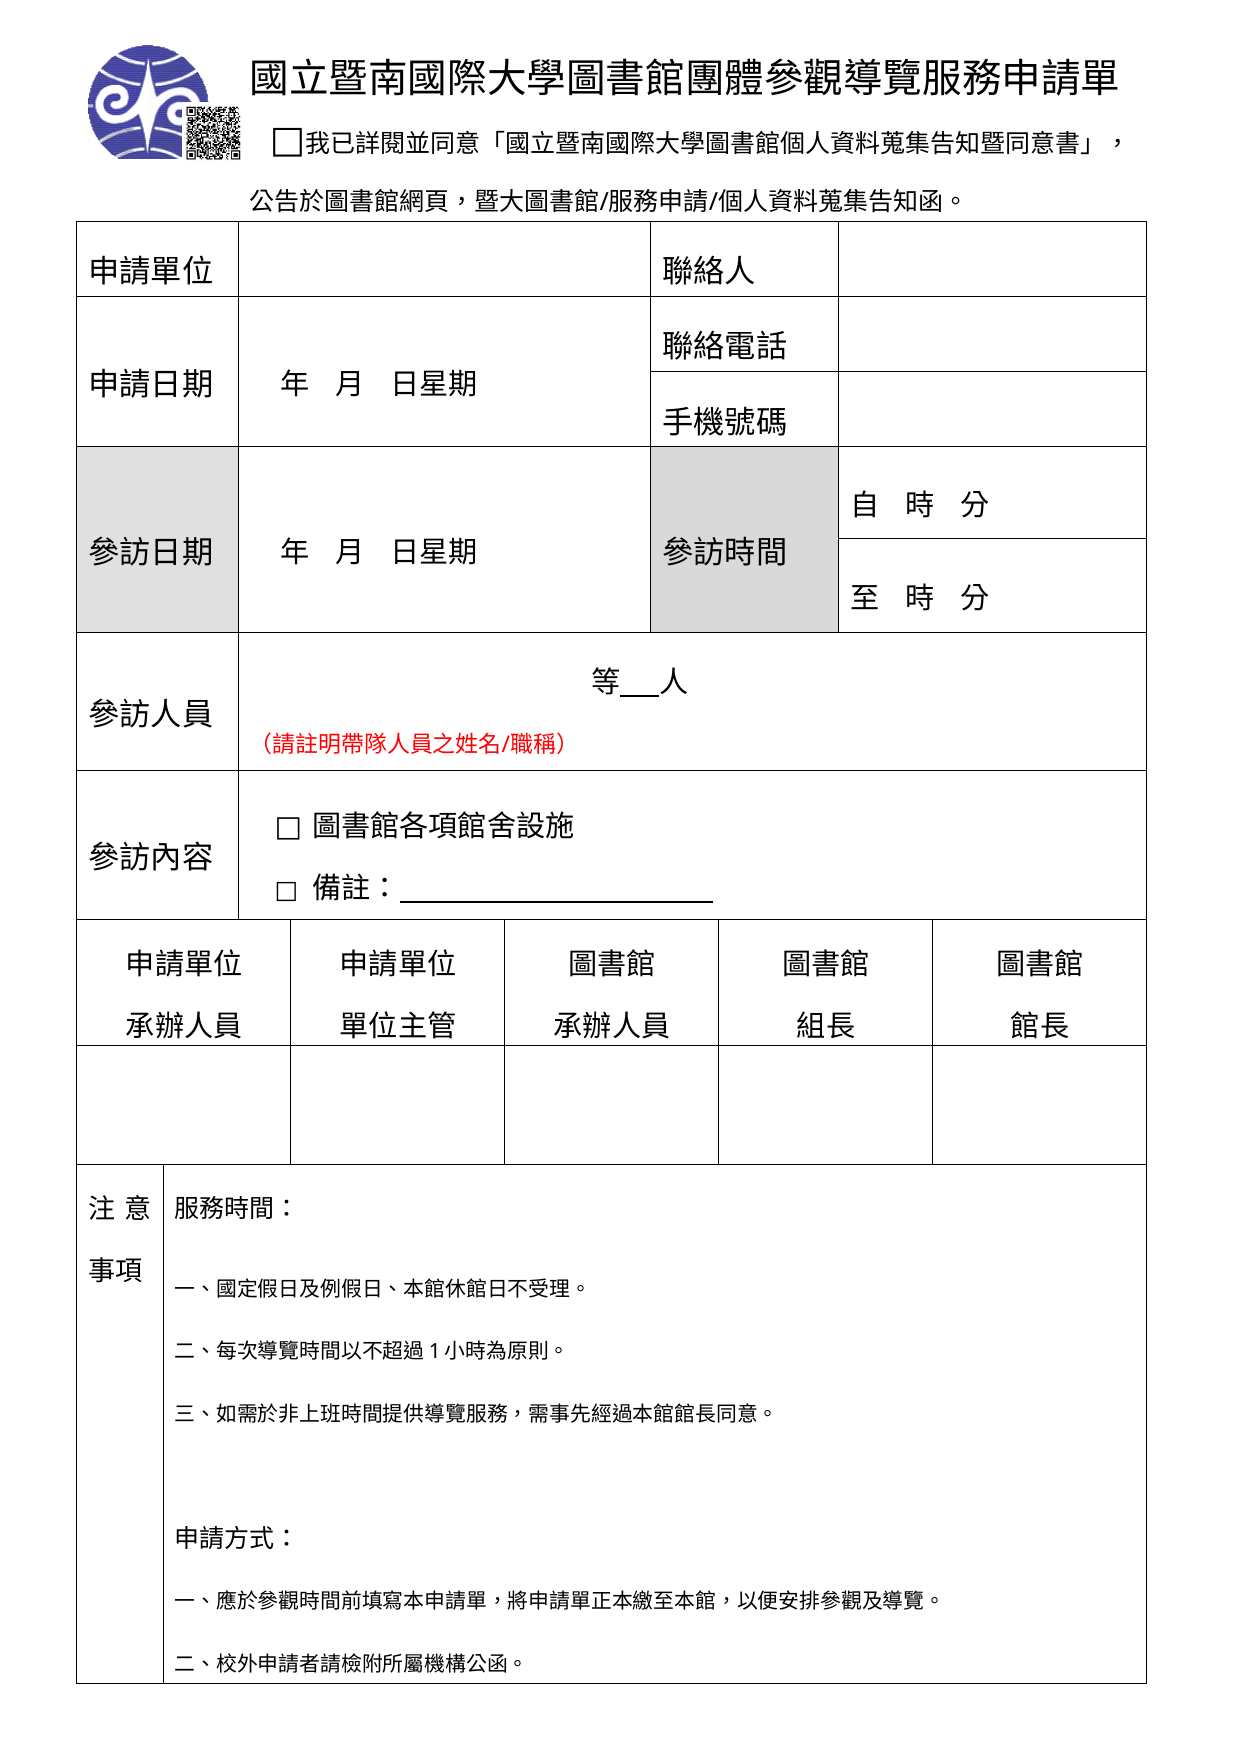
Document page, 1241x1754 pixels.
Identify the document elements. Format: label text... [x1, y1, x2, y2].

table_cell [505, 1046, 718, 1164]
table_cell 聯絡電話 [651, 297, 838, 371]
table_cell 等 人 （請註明帶隊人員之姓名/職稱） [239, 633, 1146, 769]
table_cell [719, 1046, 932, 1164]
table_cell [839, 297, 1146, 371]
table_cell 手機號碼 [651, 372, 838, 446]
table_cell [77, 1046, 290, 1164]
table_cell 申請單位 單位主管 [291, 920, 504, 1045]
table_cell 圖書館各項館舍設施 備註： [239, 771, 1146, 919]
table_cell 年 月 日星期 [239, 297, 650, 446]
table_cell 申請日期 [77, 297, 238, 446]
table_cell 圖書館 組長 [719, 920, 932, 1045]
table_cell [839, 222, 1146, 296]
table_cell 自 時 分 [839, 447, 1146, 538]
table_cell 圖書館 承辦人員 [505, 920, 718, 1045]
table_cell 參訪人員 [77, 633, 238, 769]
table_cell 參訪內容 [77, 771, 238, 919]
table_cell 至 時 分 [839, 539, 1146, 632]
table_cell [239, 222, 650, 296]
table_cell 聯絡人 [651, 222, 838, 296]
table_header 國立暨南國際大學圖書館團體參觀導覽服務申請單 □我已詳閱並同意「國立暨南國際大學圖書館個人資料蒐集告知暨同意書」，公告於圖書館網頁，暨大圖書館/服務申請/個人資料蒐集告知函。 [238, 33, 1147, 221]
table_cell 申請單位 [77, 222, 238, 296]
table_cell 參訪日期 [77, 447, 238, 632]
table_cell 參訪時間 [651, 447, 838, 632]
table_cell [839, 372, 1146, 446]
table_cell 年 月 日星期 [239, 447, 650, 632]
table_cell 圖書館 館長 [933, 920, 1146, 1045]
table_cell 注意 事項 [77, 1165, 163, 1683]
table_header [77, 33, 238, 221]
table_cell 申請單位 承辦人員 [77, 920, 290, 1045]
table_cell [291, 1046, 504, 1164]
table_cell 服務時間： 一、國定假日及例假日、本館休館日不受理。 二、每次導覽時間以不超過1小時為原則。 三、如需於非上班時間提供導覽服務，需事先經過本館館長同意。 申請方式： 一、應於參觀時間前填寫本申請單，將申請單正本繳至本館，以便安排參觀及導覽。 二、校外申請者請檢附所屬機構公函。 [164, 1165, 1146, 1683]
table_cell [933, 1046, 1146, 1164]
